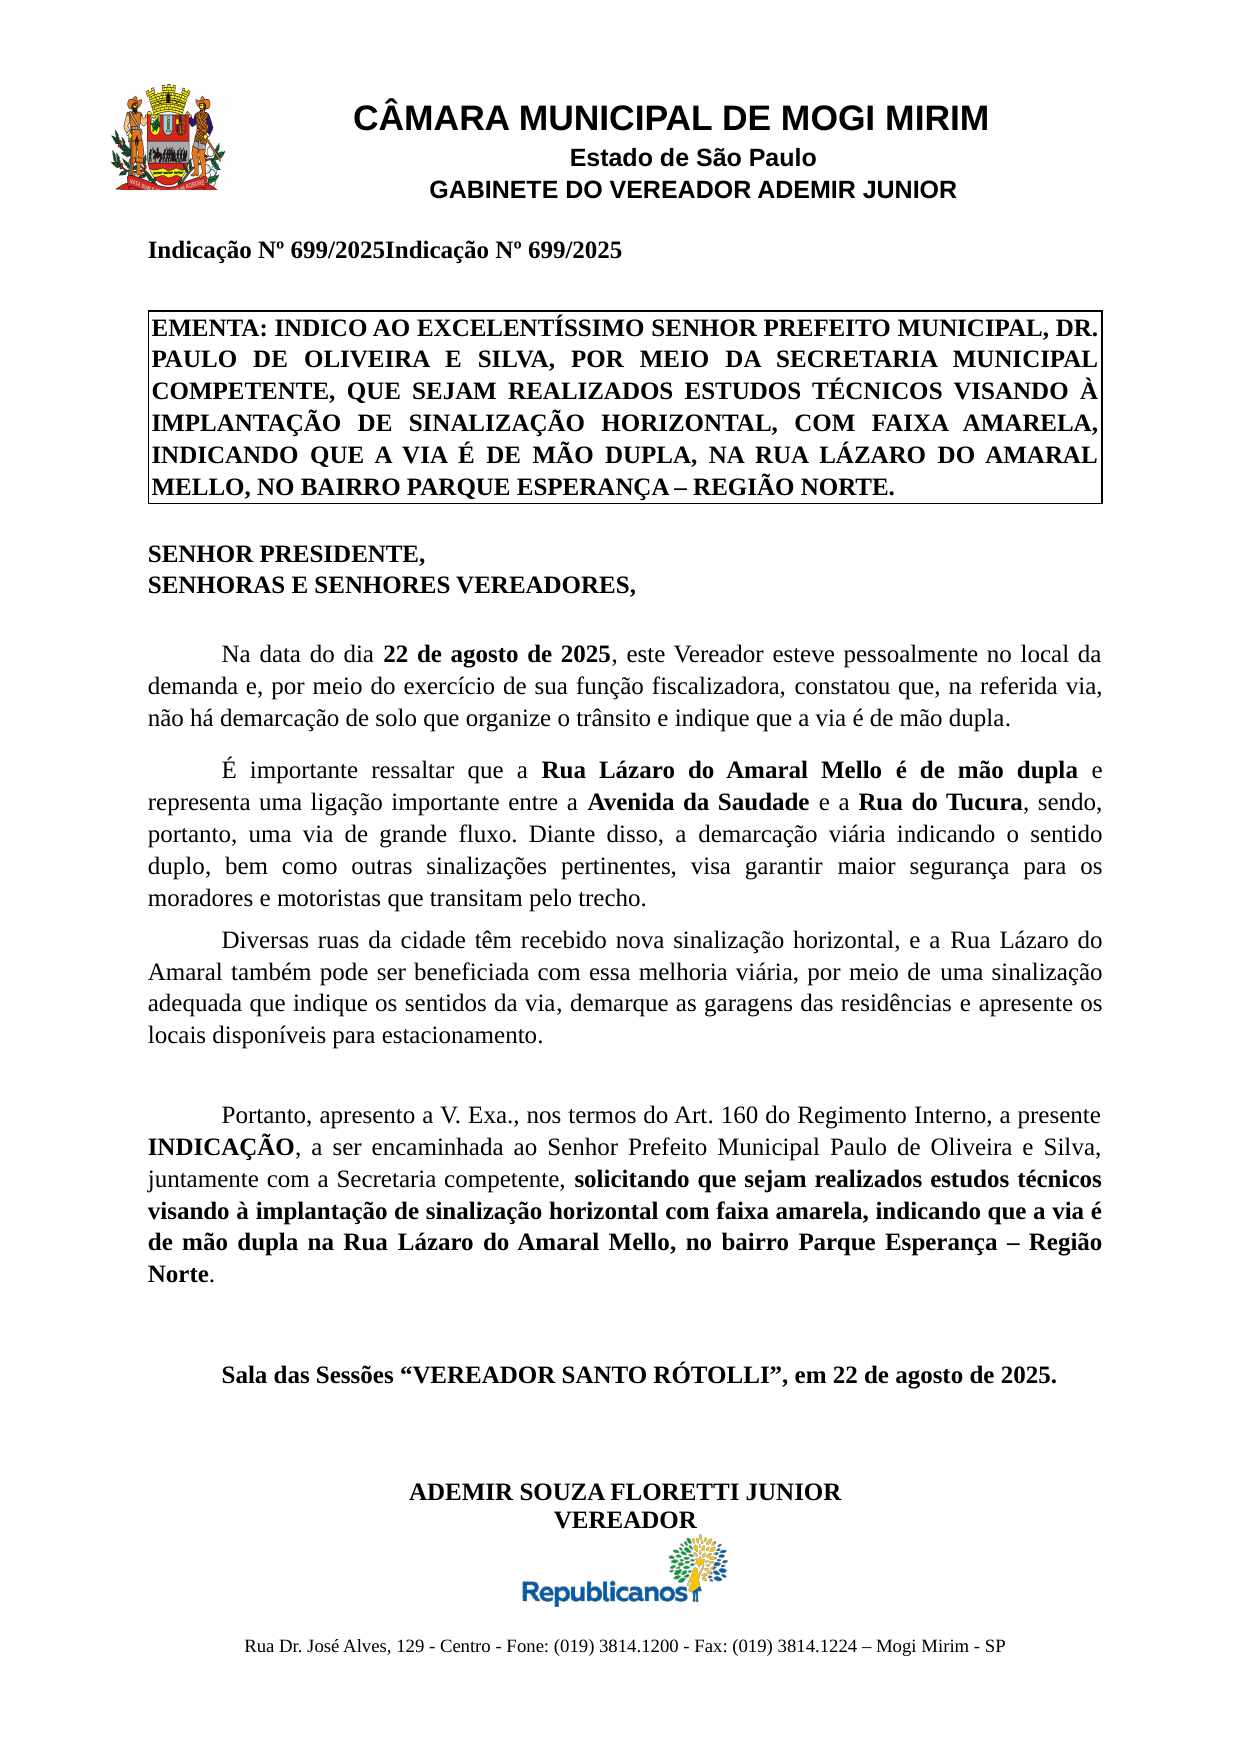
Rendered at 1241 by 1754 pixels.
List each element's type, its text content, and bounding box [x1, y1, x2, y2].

picture [110, 84, 226, 190]
text É importante ressaltar que a Rua Lázaro do Amaral Mello é de mão dupla e representa uma ligação importante entre a Avenida da Saudade e a Rua do Tucura, sendo, portanto, uma via de grande fluxo. Diante disso, a demarcação viária indicando o sentido duplo, bem como outras sinalizações pertinentes, visa garantir maior segurança para os moradores e motoristas que transitam pelo trecho. [148, 757, 1103, 911]
text Portanto, apresento a V. Exa., nos termos do Art. 160 do Regimento Interno, a presente INDICAÇÃO, a ser encaminhada ao Senhor Prefeito Municipal Paulo de Oliveira e Silva, juntamente com a Secretaria competente, solicitando que sejam realizados estudos técnicos visando à implantação de sinalização horizontal com faixa amarela, indicando que a via é de mão dupla na Rua Lázaro do Amaral Mello, no bairro Parque Esperança – Região Norte. [148, 1101, 1103, 1288]
text Na data do dia 22 de agosto de 2025, este Vereador esteve pessoalmente no local da demanda e, por meio do exercício de sua função fiscalizadora, constatou que, na referida via, não há demarcação de solo que organize o trânsito e indique que a via é de mão dupla. [148, 640, 1103, 732]
text Diversas ruas da cidade têm recebido nova sinalização horizontal, e a Rua Lázaro do Amaral também pode ser beneficiada com essa melhoria viária, por meio de uma sinalização adequada que indique os sentidos da via, demarque as garagens das residências e apresente os locais disponíveis para estacionamento. [148, 926, 1103, 1049]
picture [509, 1525, 741, 1612]
text SENHOR PRESIDENTE, [148, 540, 1103, 568]
text Indicação Nº 699/2025Indicação Nº 699/2025 [148, 236, 1103, 264]
text SENHORAS E SENHORES VEREADORES, [148, 572, 1103, 599]
text VEREADOR [148, 1506, 1103, 1533]
text ADEMIR SOUZA FLORETTI JUNIOR [148, 1478, 1103, 1506]
text EMENTA: INDICO AO EXCELENTÍSSIMO SENHOR PREFEITO MUNICIPAL, DR. PAULO DE OLIVEIRA E SILVA, POR MEIO DA SECRETARIA MUNICIPAL COMPETENTE, QUE SEJAM REALIZADOS ESTUDOS TÉCNICOS VISANDO À IMPLANTAÇÃO DE SINALIZAÇÃO HORIZONTAL, COM FAIXA AMARELA, INDICANDO QUE A VIA É DE MÃO DUPLA, NA RUA LÁZARO DO AMARAL MELLO, NO BAIRRO PARQUE ESPERANÇA – REGIÃO NORTE. [149, 312, 1101, 503]
text Sala das Sessões “VEREADOR SANTO RÓTOLLI”, em 22 de agosto de 2025. [148, 1361, 1103, 1389]
